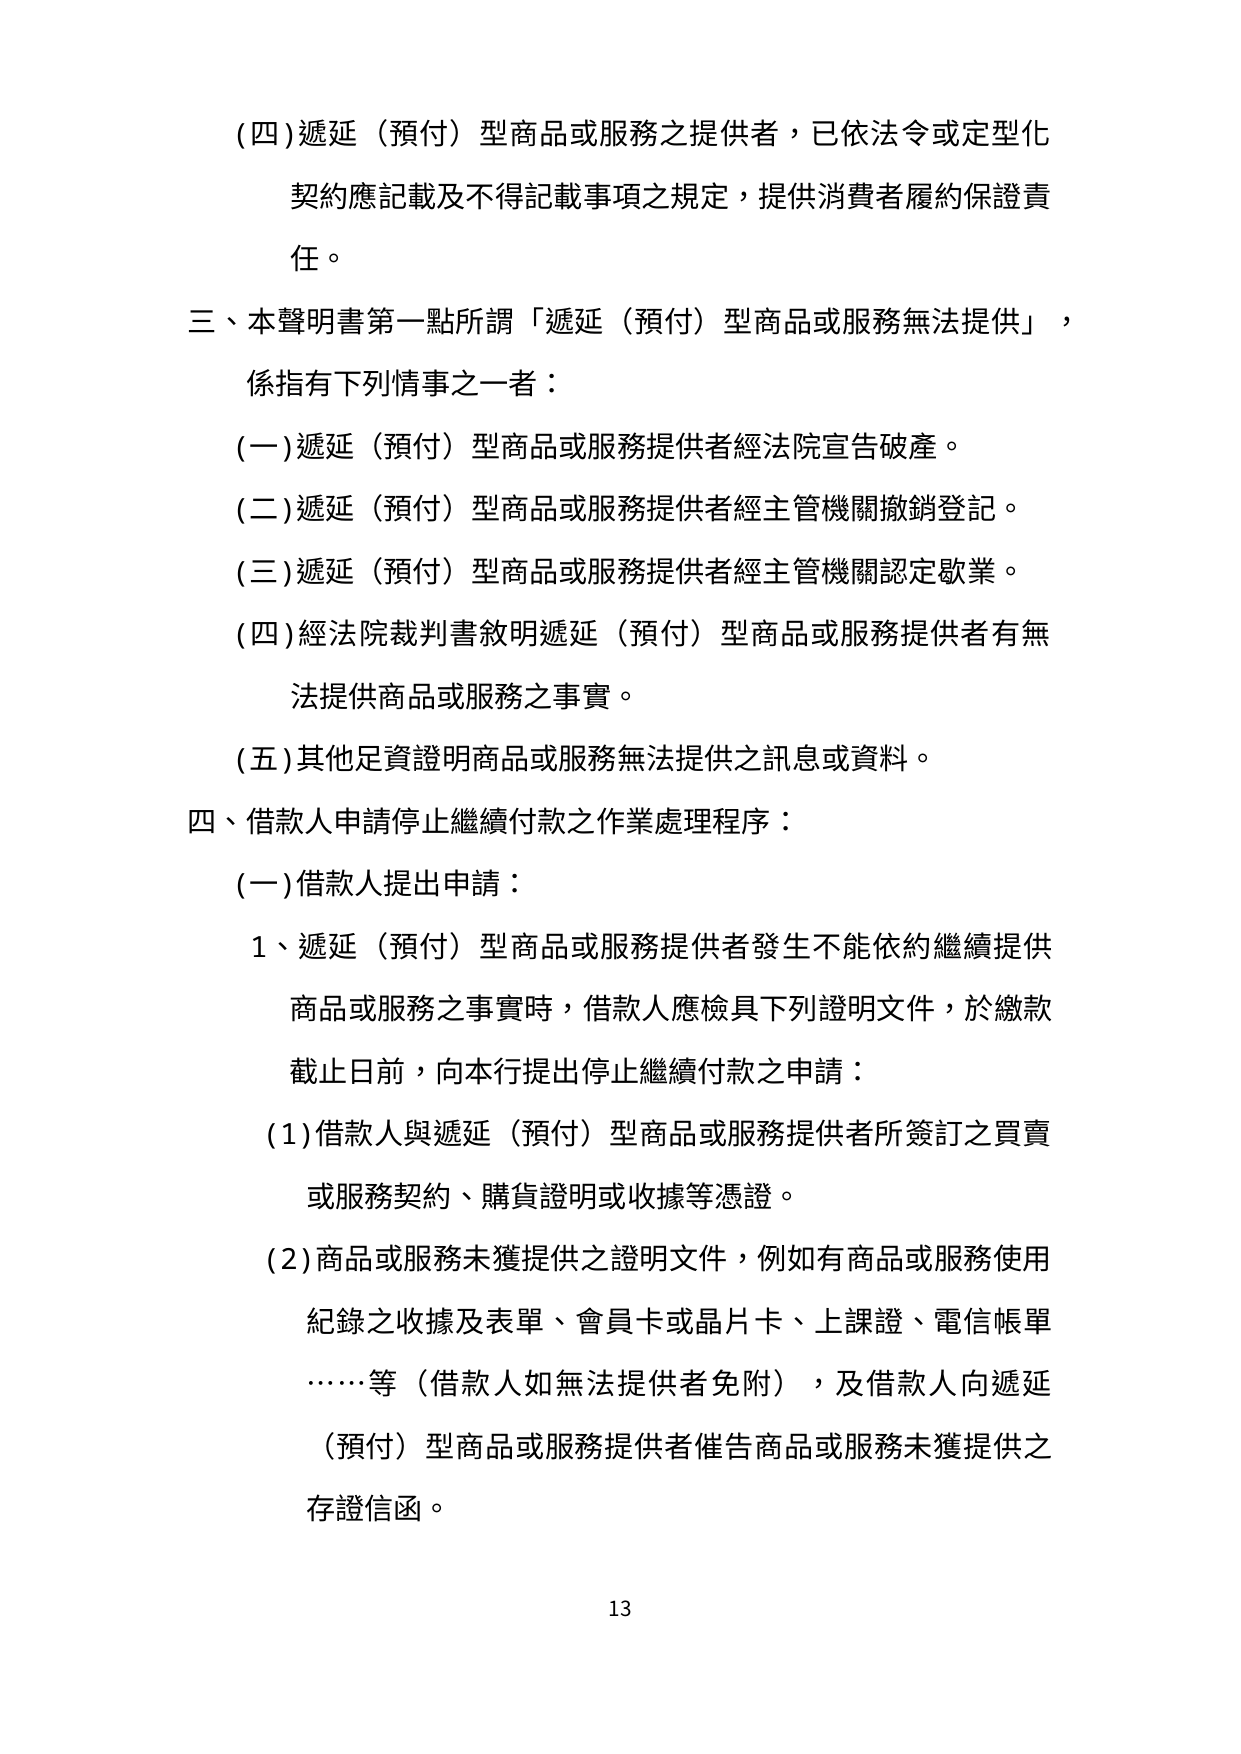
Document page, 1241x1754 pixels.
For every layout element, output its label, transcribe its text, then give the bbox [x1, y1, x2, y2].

text (五)其他足資證明商品或服務無法提供之訊息或資料。 [232, 715, 1053, 778]
text 四、借款人申請停止繼續付款之作業處理程序： [187, 778, 1053, 840]
text (四)經法院裁判書敘明遞延（預付）型商品或服務提供者有無法提供商品或服務之事實。 [232, 590, 1053, 715]
text (四)遞延（預付）型商品或服務之提供者，已依法令或定型化契約應記載及不得記載事項之規定，提供消費者履約保證責任。 [232, 90, 1053, 278]
text 三、本聲明書第一點所謂「遞延（預付）型商品或服務無法提供」，係指有下列情事之一者： [187, 278, 1053, 403]
text (1)借款人與遞延（預付）型商品或服務提供者所簽訂之買賣或服務契約、購貨證明或收據等憑證。 [262, 1090, 1053, 1215]
text (一)借款人提出申請： [232, 840, 1053, 903]
text (2)商品或服務未獲提供之證明文件，例如有商品或服務使用紀錄之收據及表單、會員卡或晶片卡、上課證、電信帳單……等（借款人如無法提供者免附），及借款人向遞延（預付）型商品或服務提供者催告商品或服務未獲提供之存證信函。 [262, 1215, 1053, 1528]
text (三)遞延（預付）型商品或服務提供者經主管機關認定歇業。 [232, 528, 1053, 590]
text 1、遞延（預付）型商品或服務提供者發生不能依約繼續提供商品或服務之事實時，借款人應檢具下列證明文件，於繳款截止日前，向本行提出停止繼續付款之申請： [250, 903, 1053, 1090]
text (一)遞延（預付）型商品或服務提供者經法院宣告破產。 [232, 403, 1053, 465]
text (二)遞延（預付）型商品或服務提供者經主管機關撤銷登記。 [232, 465, 1053, 528]
